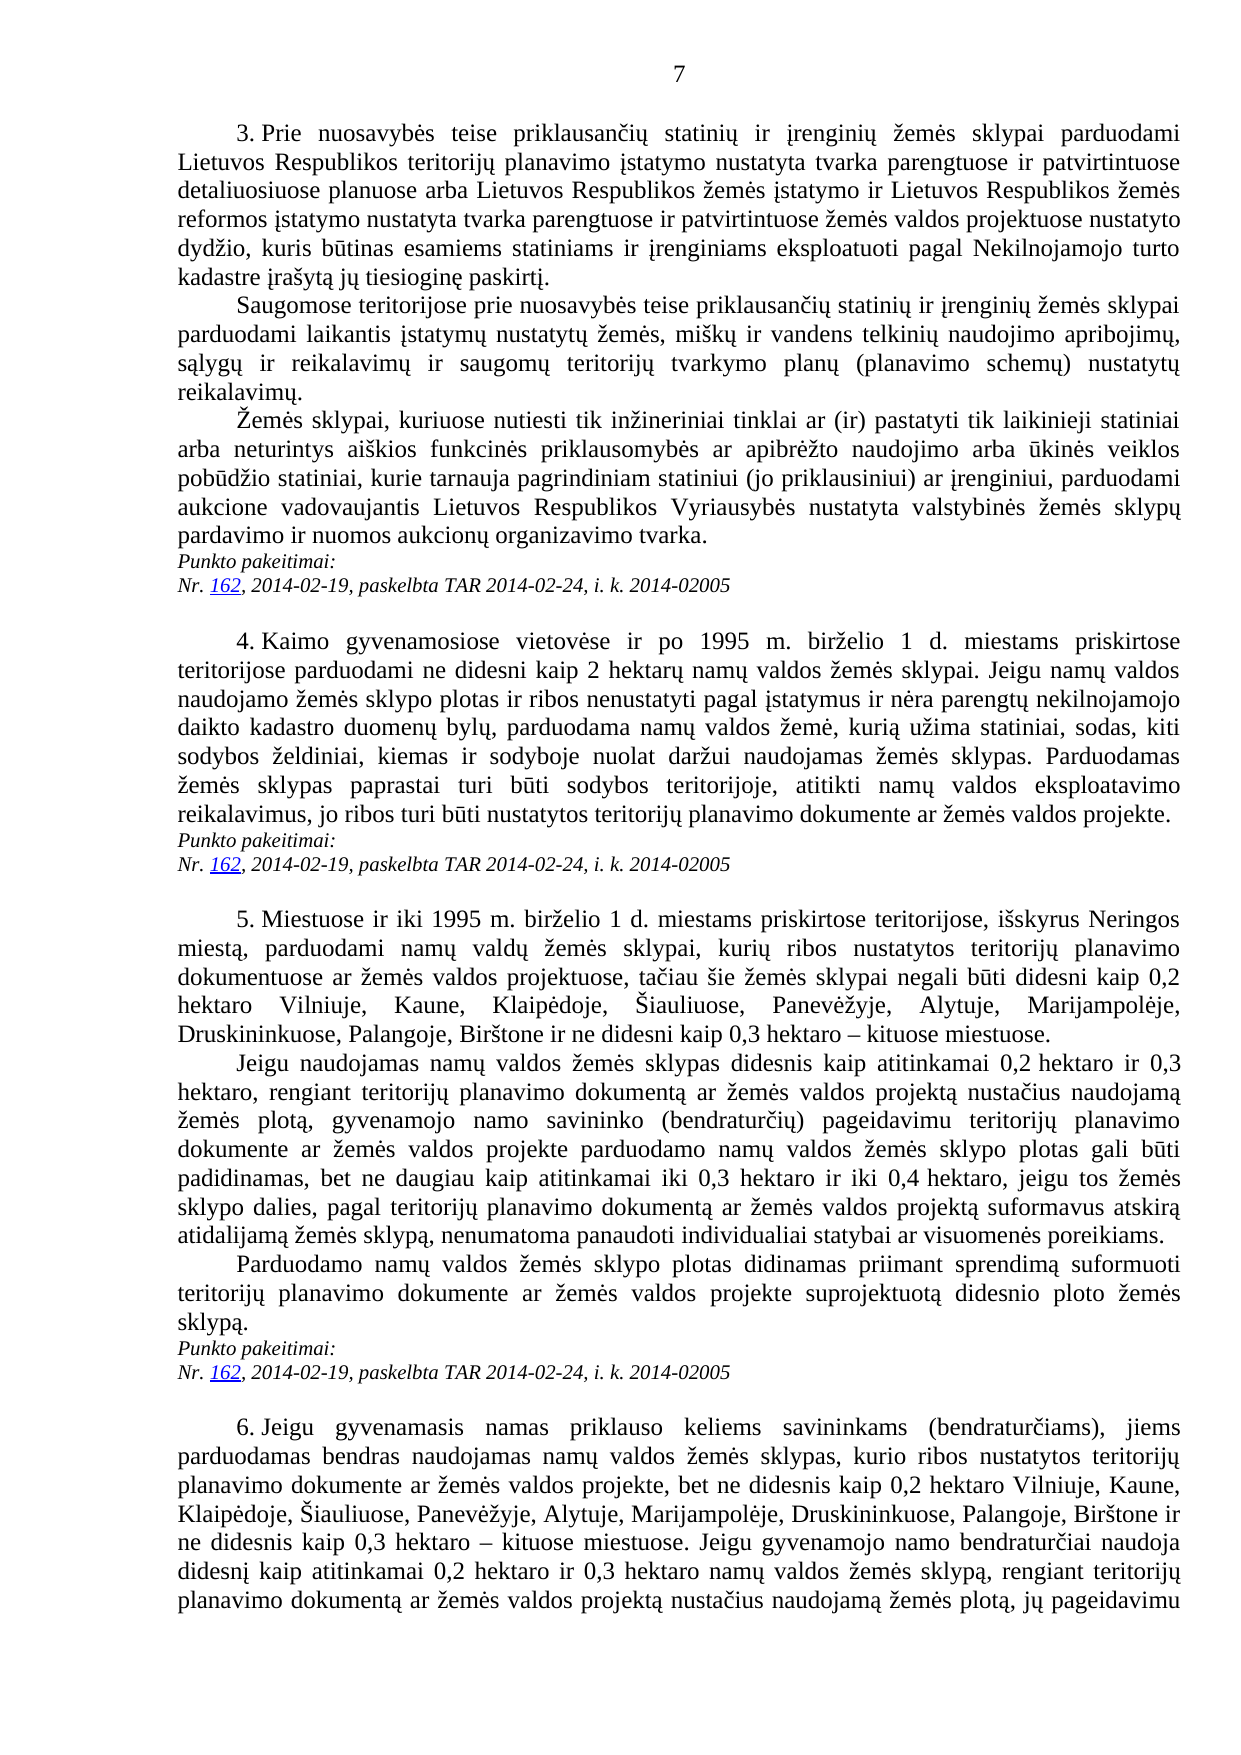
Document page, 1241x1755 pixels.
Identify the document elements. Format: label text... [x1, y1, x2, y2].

text Saugomose teritorijose prie nuosavybės teise priklausančių statinių ir įrenginių žemės sklypai parduodami laikantis įstatymų nustatytų žemės, miškų ir vandens telkinių naudojimo apribojimų, sąlygų ir reikalavimų ir saugomų teritorijų tvarkymo planų (planavimo schemų) nustatytų reikalavimų. [177, 291, 1181, 406]
text Punkto pakeitimai: [177, 827, 1181, 852]
text 5. Miestuose ir iki 1995 m. birželio 1 d. miestams priskirtose teritorijose, išskyrus Neringos miestą, parduodami namų valdų žemės sklypai, kurių ribos nustatytos teritorijų planavimo dokumentuose ar žemės valdos projektuose, tačiau šie žemės sklypai negali būti didesni kaip 0,2 hektaro Vilniuje, Kaune, Klaipėdoje, Šiauliuose, Panevėžyje, Alytuje, Marijampolėje, Druskininkuose, Palangoje, Birštone ir ne didesni kaip 0,3 hektaro – kituose miestuose. [177, 904, 1181, 1048]
text 4. Kaimo gyvenamosiose vietovėse ir po 1995 m. birželio 1 d. miestams priskirtose teritorijose parduodami ne didesni kaip 2 hektarų namų valdos žemės sklypai. Jeigu namų valdos naudojamo žemės sklypo plotas ir ribos nenustatyti pagal įstatymus ir nėra parengtų nekilnojamojo daikto kadastro duomenų bylų, parduodama namų valdos žemė, kurią užima statiniai, sodas, kiti sodybos želdiniai, kiemas ir sodyboje nuolat daržui naudojamas žemės sklypas. Parduodamas žemės sklypas paprastai turi būti sodybos teritorijoje, atitikti namų valdos eksploatavimo reikalavimus, jo ribos turi būti nustatytos teritorijų planavimo dokumente ar žemės valdos projekte. [177, 626, 1181, 827]
text Nr. 162, 2014-02-19, paskelbta TAR 2014-02-24, i. k. 2014-02005 [177, 852, 1181, 876]
text Punkto pakeitimai: [177, 549, 1181, 573]
text Nr. 162, 2014-02-19, paskelbta TAR 2014-02-24, i. k. 2014-02005 [177, 573, 1181, 597]
text 3. Prie nuosavybės teise priklausančių statinių ir įrenginių žemės sklypai parduodami Lietuvos Respublikos teritorijų planavimo įstatymo nustatyta tvarka parengtuose ir patvirtintuose detaliuosiuose planuose arba Lietuvos Respublikos žemės įstatymo ir Lietuvos Respublikos žemės reformos įstatymo nustatyta tvarka parengtuose ir patvirtintuose žemės valdos projektuose nustatyto dydžio, kuris būtinas esamiems statiniams ir įrenginiams eksploatuoti pagal Nekilnojamojo turto kadastre įrašytą jų tiesioginę paskirtį. [177, 118, 1181, 291]
text Parduodamo namų valdos žemės sklypo plotas didinamas priimant sprendimą suformuoti teritorijų planavimo dokumente ar žemės valdos projekte suprojektuotą didesnio ploto žemės sklypą. [177, 1249, 1181, 1336]
text Nr. 162, 2014-02-19, paskelbta TAR 2014-02-24, i. k. 2014-02005 [177, 1360, 1181, 1384]
text Punkto pakeitimai: [177, 1336, 1181, 1360]
text 6. Jeigu gyvenamasis namas priklauso keliems savininkams (bendraturčiams), jiems parduodamas bendras naudojamas namų valdos žemės sklypas, kurio ribos nustatytos teritorijų planavimo dokumente ar žemės valdos projekte, bet ne didesnis kaip 0,2 hektaro Vilniuje, Kaune, Klaipėdoje, Šiauliuose, Panevėžyje, Alytuje, Marijampolėje, Druskininkuose, Palangoje, Birštone ir ne didesnis kaip 0,3 hektaro – kituose miestuose. Jeigu gyvenamojo namo bendraturčiai naudoja didesnį kaip atitinkamai 0,2 hektaro ir 0,3 hektaro namų valdos žemės sklypą, rengiant teritorijų planavimo dokumentą ar žemės valdos projektą nustačius naudojamą žemės plotą, jų pageidavimu [177, 1412, 1181, 1614]
text Jeigu naudojamas namų valdos žemės sklypas didesnis kaip atitinkamai 0,2 hektaro ir 0,3 hektaro, rengiant teritorijų planavimo dokumentą ar žemės valdos projektą nustačius naudojamą žemės plotą, gyvenamojo namo savininko (bendraturčių) pageidavimu teritorijų planavimo dokumente ar žemės valdos projekte parduodamo namų valdos žemės sklypo plotas gali būti padidinamas, bet ne daugiau kaip atitinkamai iki 0,3 hektaro ir iki 0,4 hektaro, jeigu tos žemės sklypo dalies, pagal teritorijų planavimo dokumentą ar žemės valdos projektą suformavus atskirą atidalijamą žemės sklypą, nenumatoma panaudoti individualiai statybai ar visuomenės poreikiams. [177, 1048, 1181, 1249]
text Žemės sklypai, kuriuose nutiesti tik inžineriniai tinklai ar (ir) pastatyti tik laikinieji statiniai arba neturintys aiškios funkcinės priklausomybės ar apibrėžto naudojimo arba ūkinės veiklos pobūdžio statiniai, kurie tarnauja pagrindiniam statiniui (jo priklausiniui) ar įrenginiui, parduodami aukcione vadovaujantis Lietuvos Respublikos Vyriausybės nustatyta valstybinės žemės sklypų pardavimo ir nuomos aukcionų organizavimo tvarka. [177, 406, 1181, 549]
